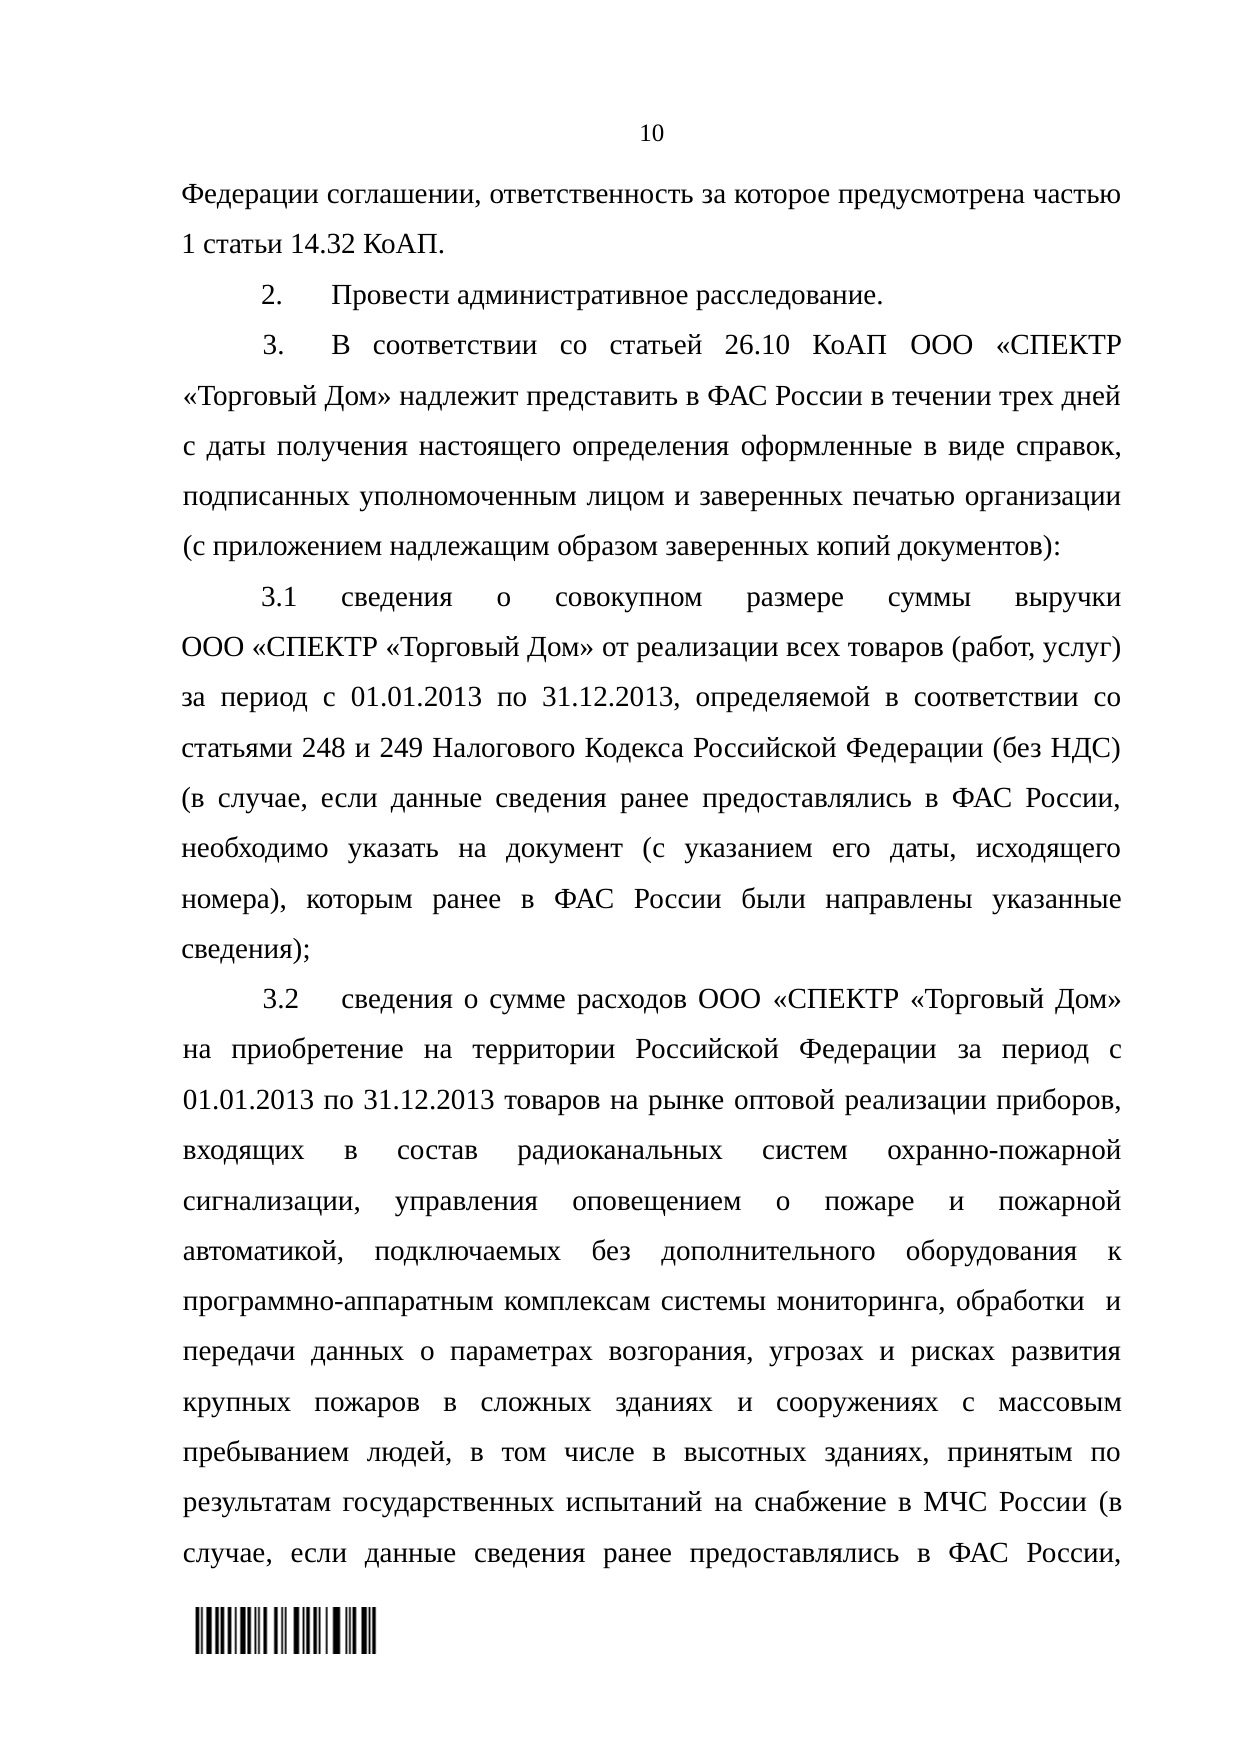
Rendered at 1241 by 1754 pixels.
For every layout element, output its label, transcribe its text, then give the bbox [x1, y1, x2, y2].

text 3.1 сведения о совокупном размере суммы выручки ООО «СПЕКТР «Торговый Дом» от реализации всех товаров (работ, услуг) за период с 01.01.2013 по 31.12.2013, определяемой в соответствии со статьями 248 и 249 Налогового Кодекса Российской Федерации (без НДС) (в случае, если данные сведения ранее предоставлялись в ФАС России, необходимо указать на документ (с указанием его даты, исходящего номера), которым ранее в ФАС России были направлены указанные сведения); [181, 579, 1122, 964]
list сведения о сумме расходов ООО «СПЕКТР «Торговый Дом» на приобретение на территории Российской Федерации за период с 01.01.2013 по 31.12.2013 товаров на рынке оптовой реализации приборов, входящих в состав радиоканальных систем охранно-пожарной сигнализации, управления оповещением о пожаре и пожарной автоматикой, подключаемых без дополнительного оборудования к программно-аппаратным комплексам системы мониторинга, обработки и передачи данных о параметрах возгорания, угрозах и рисках развития крупных пожаров в сложных зданиях и сооружениях с массовым пребыванием людей, в том числе в высотных зданиях, принятым по результатам государственных испытаний на снабжение в МЧС России (в случае, если данные сведения ранее предоставлялись в ФАС России, [183, 981, 1122, 1568]
list Федерации соглашении, ответственность за которое предусмотрена частью 1 статьи 14.32 КоАП. [181, 176, 1122, 260]
picture [181, 1607, 394, 1654]
list Провести административное расследование. [181, 277, 1122, 311]
list В соответствии со статьей 26.10 КоАП ООО «СПЕКТР «Торговый Дом» надлежит представить в ФАС России в течении трех дней с даты получения настоящего определения оформленные в виде справок, подписанных уполномоченным лицом и заверенных печатью организации (с приложением надлежащим образом заверенных копий документов): [183, 327, 1122, 562]
